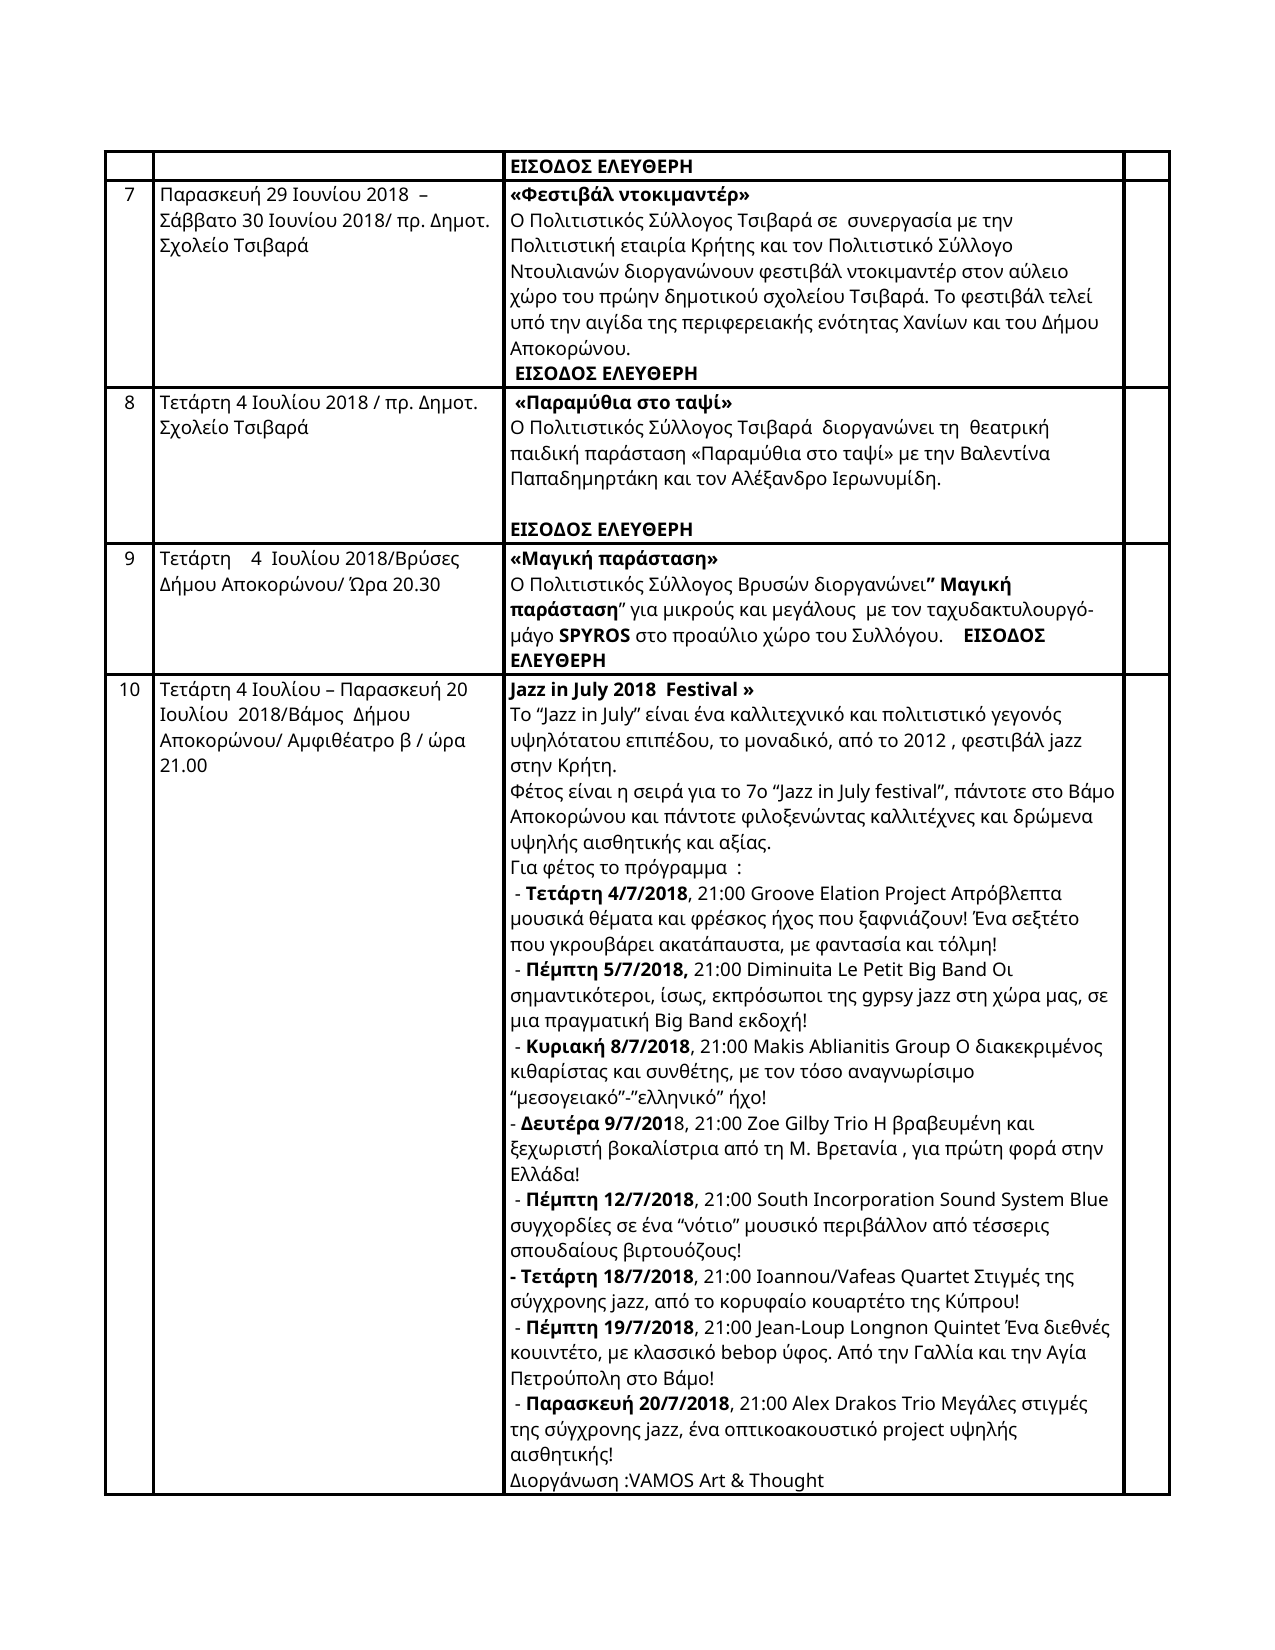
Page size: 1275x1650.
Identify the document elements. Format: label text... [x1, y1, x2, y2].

table_cell [1126, 389, 1168, 542]
table_cell [1126, 153, 1168, 179]
table_cell 7 [107, 182, 152, 386]
table_cell [107, 153, 152, 179]
table_cell «Φεστιβάλ ντοκιμαντέρ» Ο Πολιτιστικός Σύλλογος Τσιβαρά σε συνεργασία με την Πολιτιστική εταιρία Κρήτης και τον Πολιτιστικό Σύλλογο Ντουλιανών διοργανώνουν φεστιβάλ ντοκιμαντέρ στον αύλειο χώρο του πρώην δημοτικού σχολείου Τσιβαρά. Το φεστιβάλ τελεί υπό την αιγίδα της περιφερειακής ενότητας Χανίων και του Δήμου Αποκορώνου. ΕΙΣΟΔΟΣ ΕΛΕΥΘΕΡΗ [506, 182, 1122, 386]
table_cell [1126, 182, 1168, 386]
table_cell 9 [107, 545, 152, 673]
table_cell Τετάρτη 4 Ιουλίου 2018/Βρύσες Δήμου Αποκορώνου/ Ώρα 20.30 [155, 545, 502, 673]
table_cell ΕΙΣΟΔΟΣ ΕΛΕΥΘΕΡΗ [506, 153, 1122, 179]
table_cell [1126, 676, 1168, 1493]
table_cell Παρασκευή 29 Ιουνίου 2018 – Σάββατο 30 Ιουνίου 2018/ πρ. Δημοτ. Σχολείο Τσιβαρά [155, 182, 502, 386]
table_cell «Μαγική παράσταση» Ο Πολιτιστικός Σύλλογος Βρυσών διοργανώνει” Μαγική παράσταση” για μικρούς και μεγάλους με τον ταχυδακτυλουργό-μάγο SPYROS στο προαύλιο χώρο του Συλλόγου. ΕΙΣΟΔΟΣ ΕΛΕΥΘΕΡΗ [506, 545, 1122, 673]
table_cell Jazz in July 2018 Festival » Τo “Jazz in July” είναι ένα καλλιτεχνικό και πολιτιστικό γεγονός υψηλότατου επιπέδου, το μοναδικό, από το 2012 , φεστιβάλ jazz στην Κρήτη. Φέτος είναι η σειρά για το 7ο “Jazz in July festival”, πάντοτε στο Βάμο Αποκορώνου και πάντοτε φιλοξενώντας καλλιτέχνες και δρώμενα υψηλής αισθητικής και αξίας. Για φέτος το πρόγραμμα : - Τετάρτη 4/7/2018, 21:00 Groove Elation Project Απρόβλεπτα μουσικά θέματα και φρέσκος ήχος που ξαφνιάζουν! Ένα σεξτέτο που γκρουβάρει ακατάπαυστα, με φαντασία και τόλμη! - Πέμπτη 5/7/2018, 21:00 Diminuita Le Petit Big Band Οι σημαντικότεροι, ίσως, εκπρόσωποι της gypsy jazz στη χώρα μας, σε μια πραγματική Big Band εκδοχή! - Κυριακή 8/7/2018, 21:00 Makis Ablianitis Group Ο διακεκριμένος κιθαρίστας και συνθέτης, με τον τόσο αναγνωρίσιμο “μεσογειακό”-”ελληνικό” ήχο! - Δευτέρα 9/7/2018, 21:00 Zoe Gilby Trio Η βραβευμένη και ξεχωριστή βοκαλίστρια από τη Μ. Βρετανία , για πρώτη φορά στην Ελλάδα! - Πέμπτη 12/7/2018, 21:00 South Incorporation Sound System Blue συγχορδίες σε ένα “νότιο” μουσικό περιβάλλον από τέσσερις σπουδαίους βιρτουόζους! - Τετάρτη 18/7/2018, 21:00 Ioannou/Vafeas Quartet Στιγμές της σύγχρονης jazz, από το κορυφαίο κουαρτέτο της Κύπρου! - Πέμπτη 19/7/2018, 21:00 Jean-Loup Longnon Quintet Ένα διεθνές κουιντέτο, με κλασσικό bebop ύφος. Από την Γαλλία και την Αγία Πετρούπολη στο Βάμο! - Παρασκευή 20/7/2018, 21:00 Alex Drakos Trio Μεγάλες στιγμές της σύγχρονης jazz, ένα οπτικοακουστικό project υψηλής αισθητικής! Διοργάνωση :VAMOS Art & Thought [506, 676, 1122, 1493]
table_cell [155, 153, 502, 179]
table_cell «Παραμύθια στο ταψί» Ο Πολιτιστικός Σύλλογος Τσιβαρά διοργανώνει τη θεατρική παιδική παράσταση «Παραμύθια στο ταψί» με την Βαλεντίνα Παπαδημηρτάκη και τον Αλέξανδρο Ιερωνυμίδη. ΕΙΣΟΔΟΣ ΕΛΕΥΘΕΡΗ [506, 389, 1122, 542]
table_cell 10 [107, 676, 152, 1493]
table_cell Τετάρτη 4 Ιουλίου – Παρασκευή 20 Ιουλίου 2018/Βάμος Δήμου Αποκορώνου/ Αμφιθέατρο β / ώρα 21.00 [155, 676, 502, 1493]
table_cell [1126, 545, 1168, 673]
table_cell 8 [107, 389, 152, 542]
table_cell Τετάρτη 4 Ιουλίου 2018 / πρ. Δημοτ. Σχολείο Τσιβαρά [155, 389, 502, 542]
